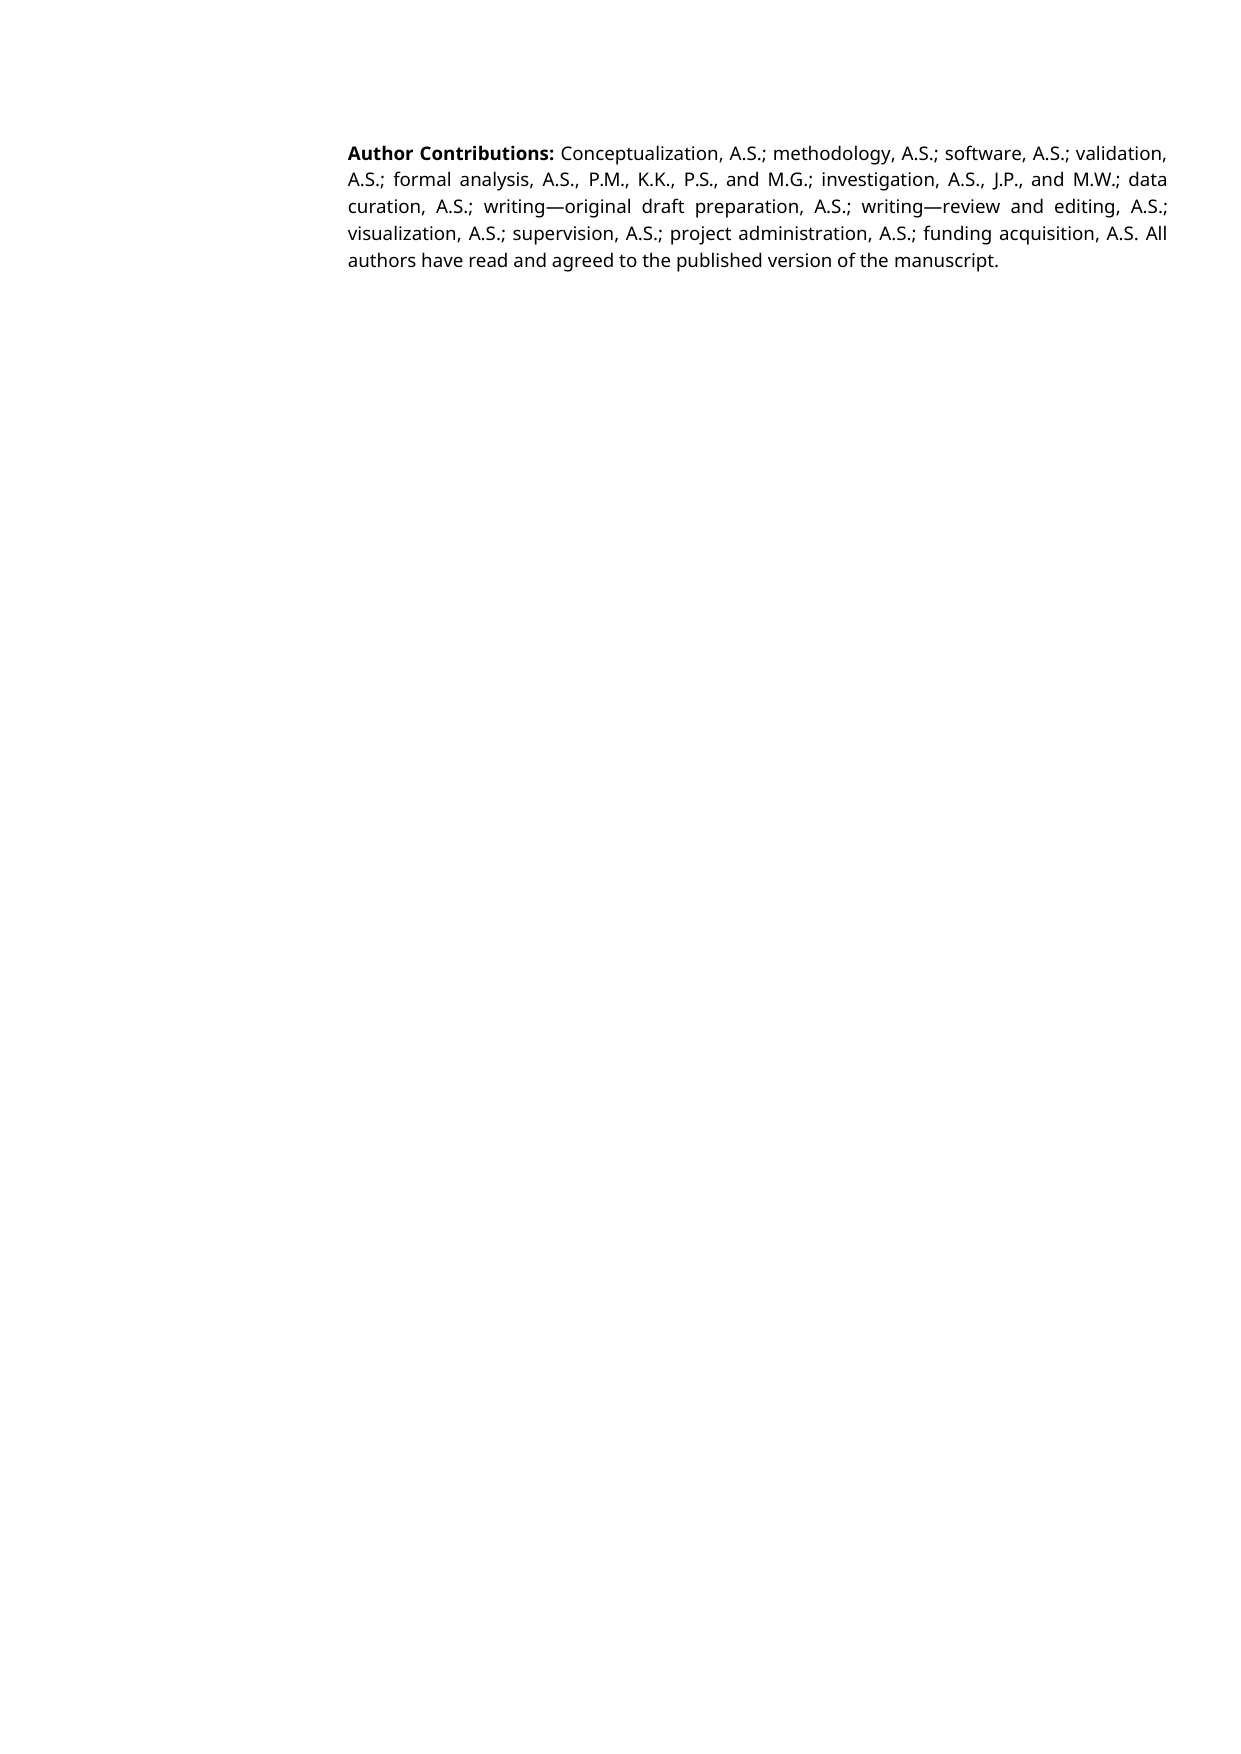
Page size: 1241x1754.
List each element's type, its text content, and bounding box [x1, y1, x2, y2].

text Author Contributions: Conceptualization, A.S.; methodology, A.S.; software, A.S.; validation, A.S.; formal analysis, A.S., P.M., K.K., P.S., and M.G.; investigation, A.S., J.P., and M.W.; data curation, A.S.; writing—original draft preparation, A.S.; writing—review and editing, A.S.; visualization, A.S.; supervision, A.S.; project administration, A.S.; funding acquisition, A.S. All authors have read and agreed to the published version of the manuscript. [348, 140, 1168, 272]
